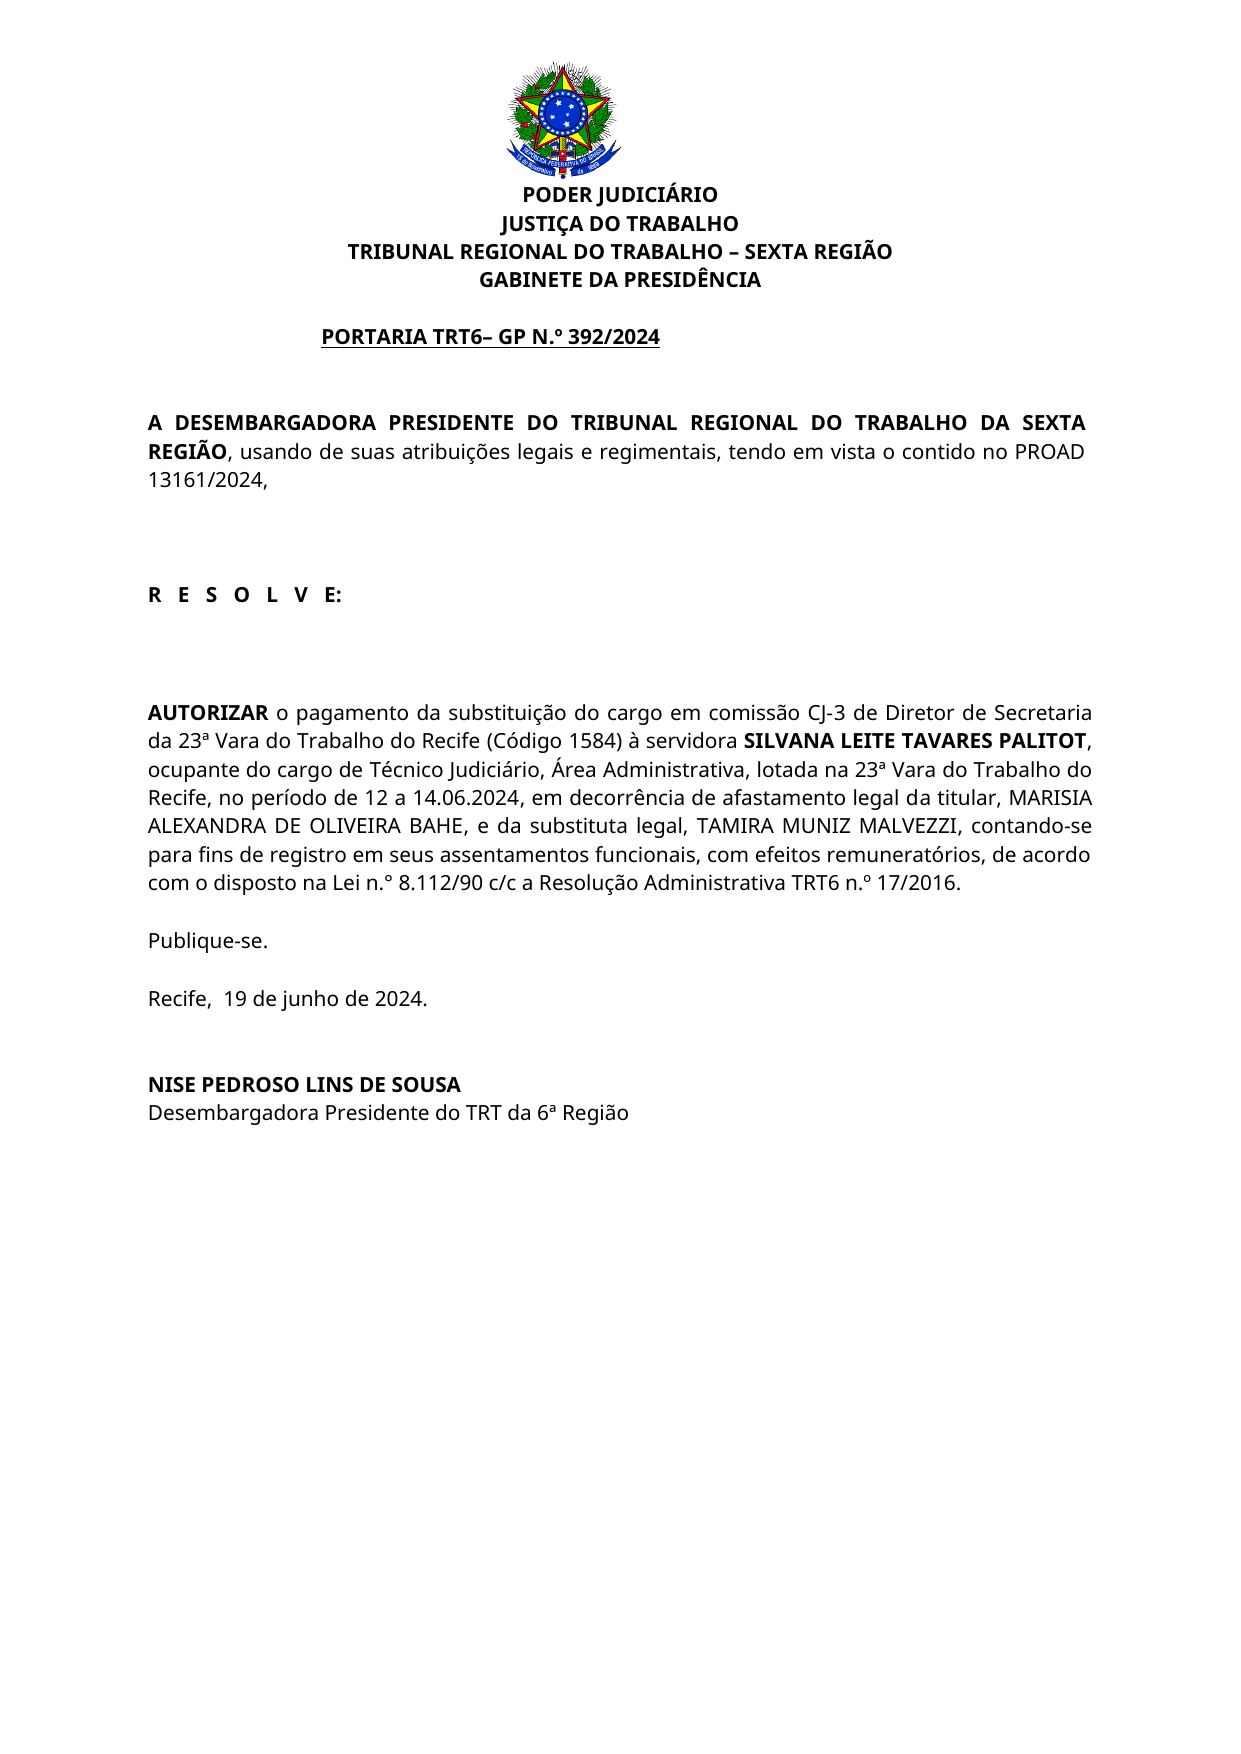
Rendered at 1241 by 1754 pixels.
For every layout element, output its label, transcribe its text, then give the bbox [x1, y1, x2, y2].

text A DESEMBARGADORA PRESIDENTE DO TRIBUNAL REGIONAL DO TRABALHO DA SEXTA REGIÃO, usando de suas atribuições legais e regimentais, tendo em vista o contido no PROAD 13161/2024, [148, 408, 1086, 494]
text R E S O L V E: [148, 581, 1092, 609]
text TRIBUNAL REGIONAL DO TRABALHO – SEXTA REGIÃO [148, 237, 1092, 266]
text Desembargadora Presidente do TRT da 6ª Região [148, 1098, 1101, 1127]
text Publique-se. [148, 926, 1092, 954]
text NISE PEDROSO LINS DE SOUSA [148, 1070, 1101, 1098]
text PORTARIA TRT6– GP N.º 392/2024 [148, 322, 1092, 351]
text GABINETE DA PRESIDÊNCIA [148, 266, 1092, 294]
text AUTORIZAR o pagamento da substituição do cargo em comissão CJ-3 de Diretor de Secretaria da 23ª Vara do Trabalho do Recife (Código 1584) à servidora SILVANA LEITE TAVARES PALITOT, ocupante do cargo de Técnico Judiciário, Área Administrativa, lotada na 23ª Vara do Trabalho do Recife, no período de 12 a 14.06.2024, em decorrência de afastamento legal da titular, MARISIA ALEXANDRA DE OLIVEIRA BAHE, e da substituta legal, TAMIRA MUNIZ MALVEZZI, contando-se para fins de registro em seus assentamentos funcionais, com efeitos remuneratórios, de acordo com o disposto na Lei n.° 8.112/90 c/c a Resolução Administrativa TRT6 n.º 17/2016. [148, 698, 1092, 897]
text PODER JUDICIÁRIO [148, 180, 1092, 209]
picture [500, 59, 624, 181]
text JUSTIÇA DO TRABALHO [148, 209, 1092, 237]
text Recife, 19 de junho de 2024. [148, 984, 1092, 1012]
